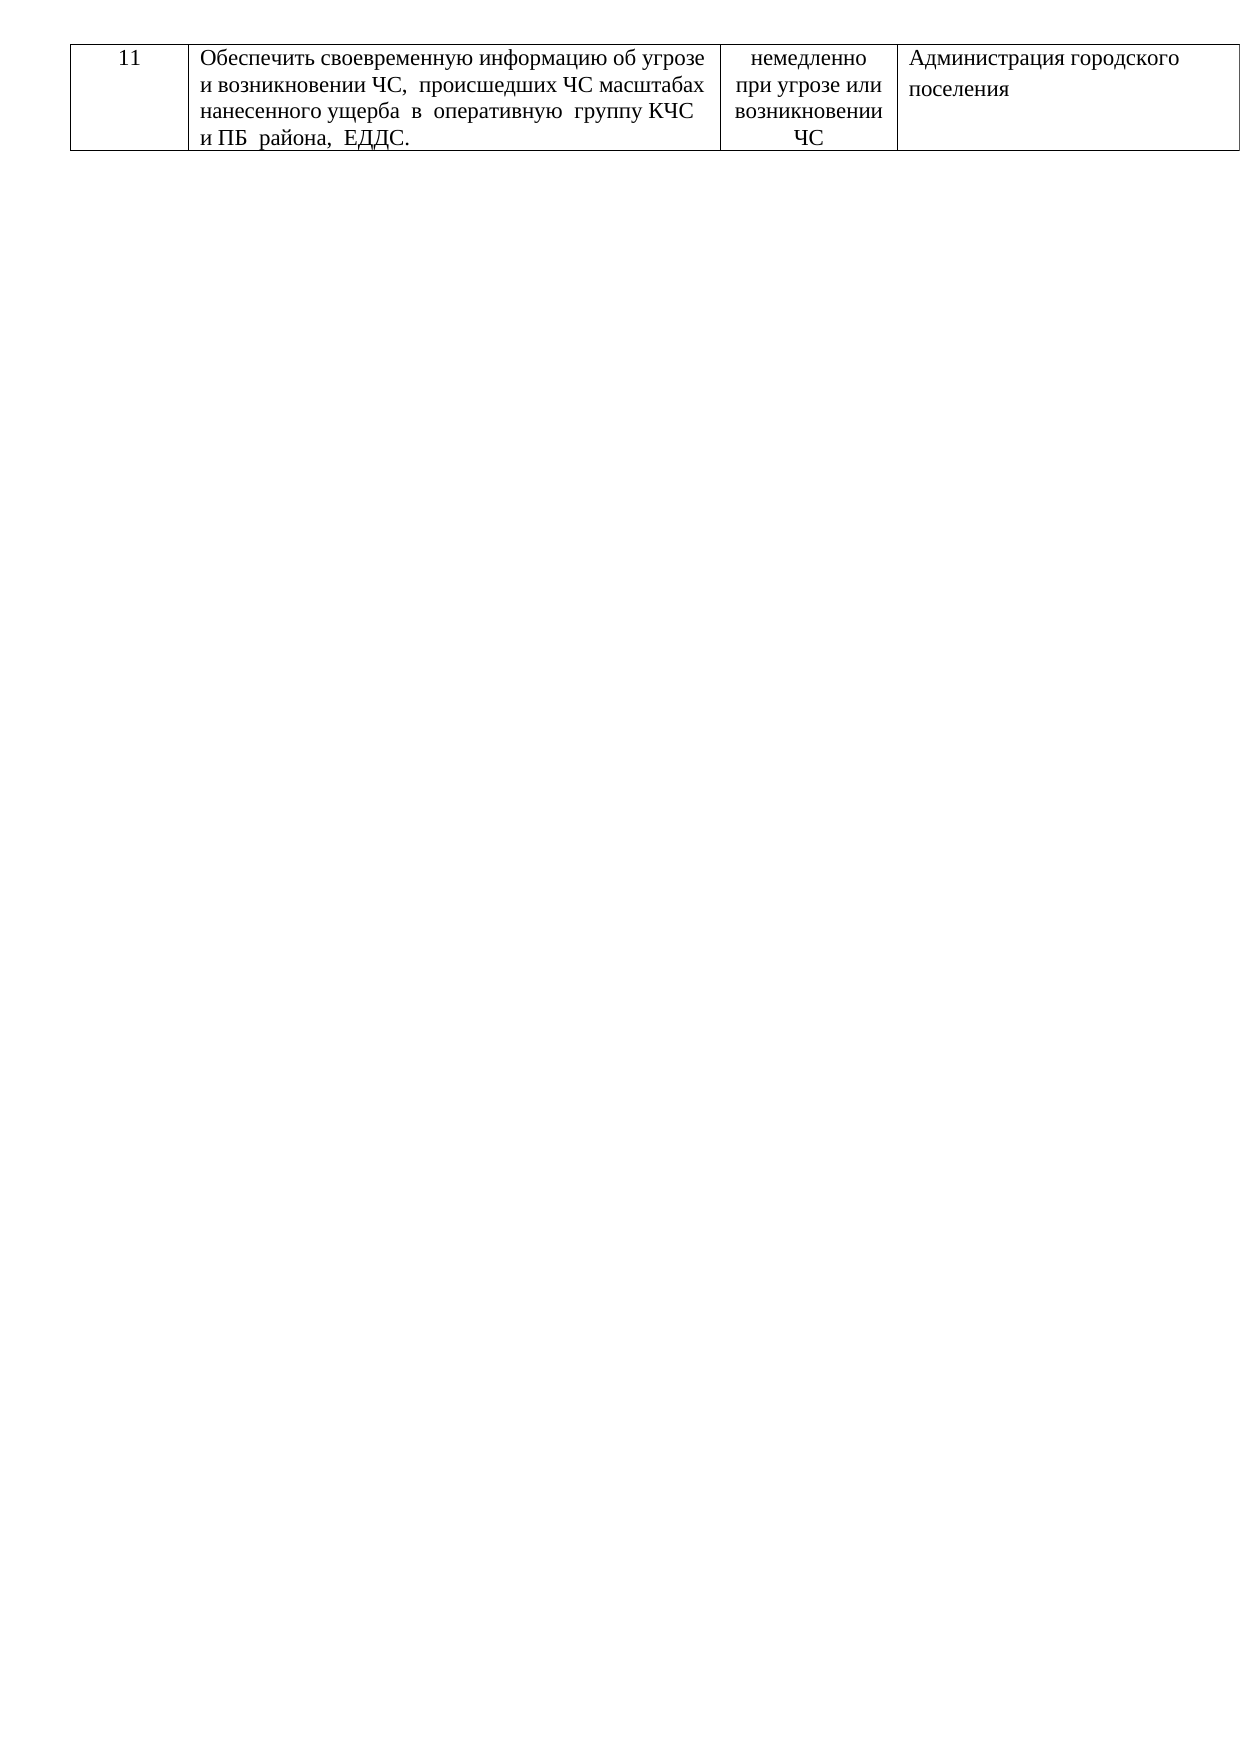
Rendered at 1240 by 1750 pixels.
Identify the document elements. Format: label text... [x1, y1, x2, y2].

table_cell Обеспечить своевременную информацию об угрозе и возникновении ЧС, происшедших ЧС масштабах нанесенного ущерба в оперативную группу КЧС и ПБ района, ЕДДС. [189, 45, 720, 150]
table_cell Администрация городского поселения [898, 45, 1239, 150]
table_cell немедленно при угрозе или возникновении ЧС [721, 45, 897, 150]
table_cell 11 [71, 45, 188, 150]
